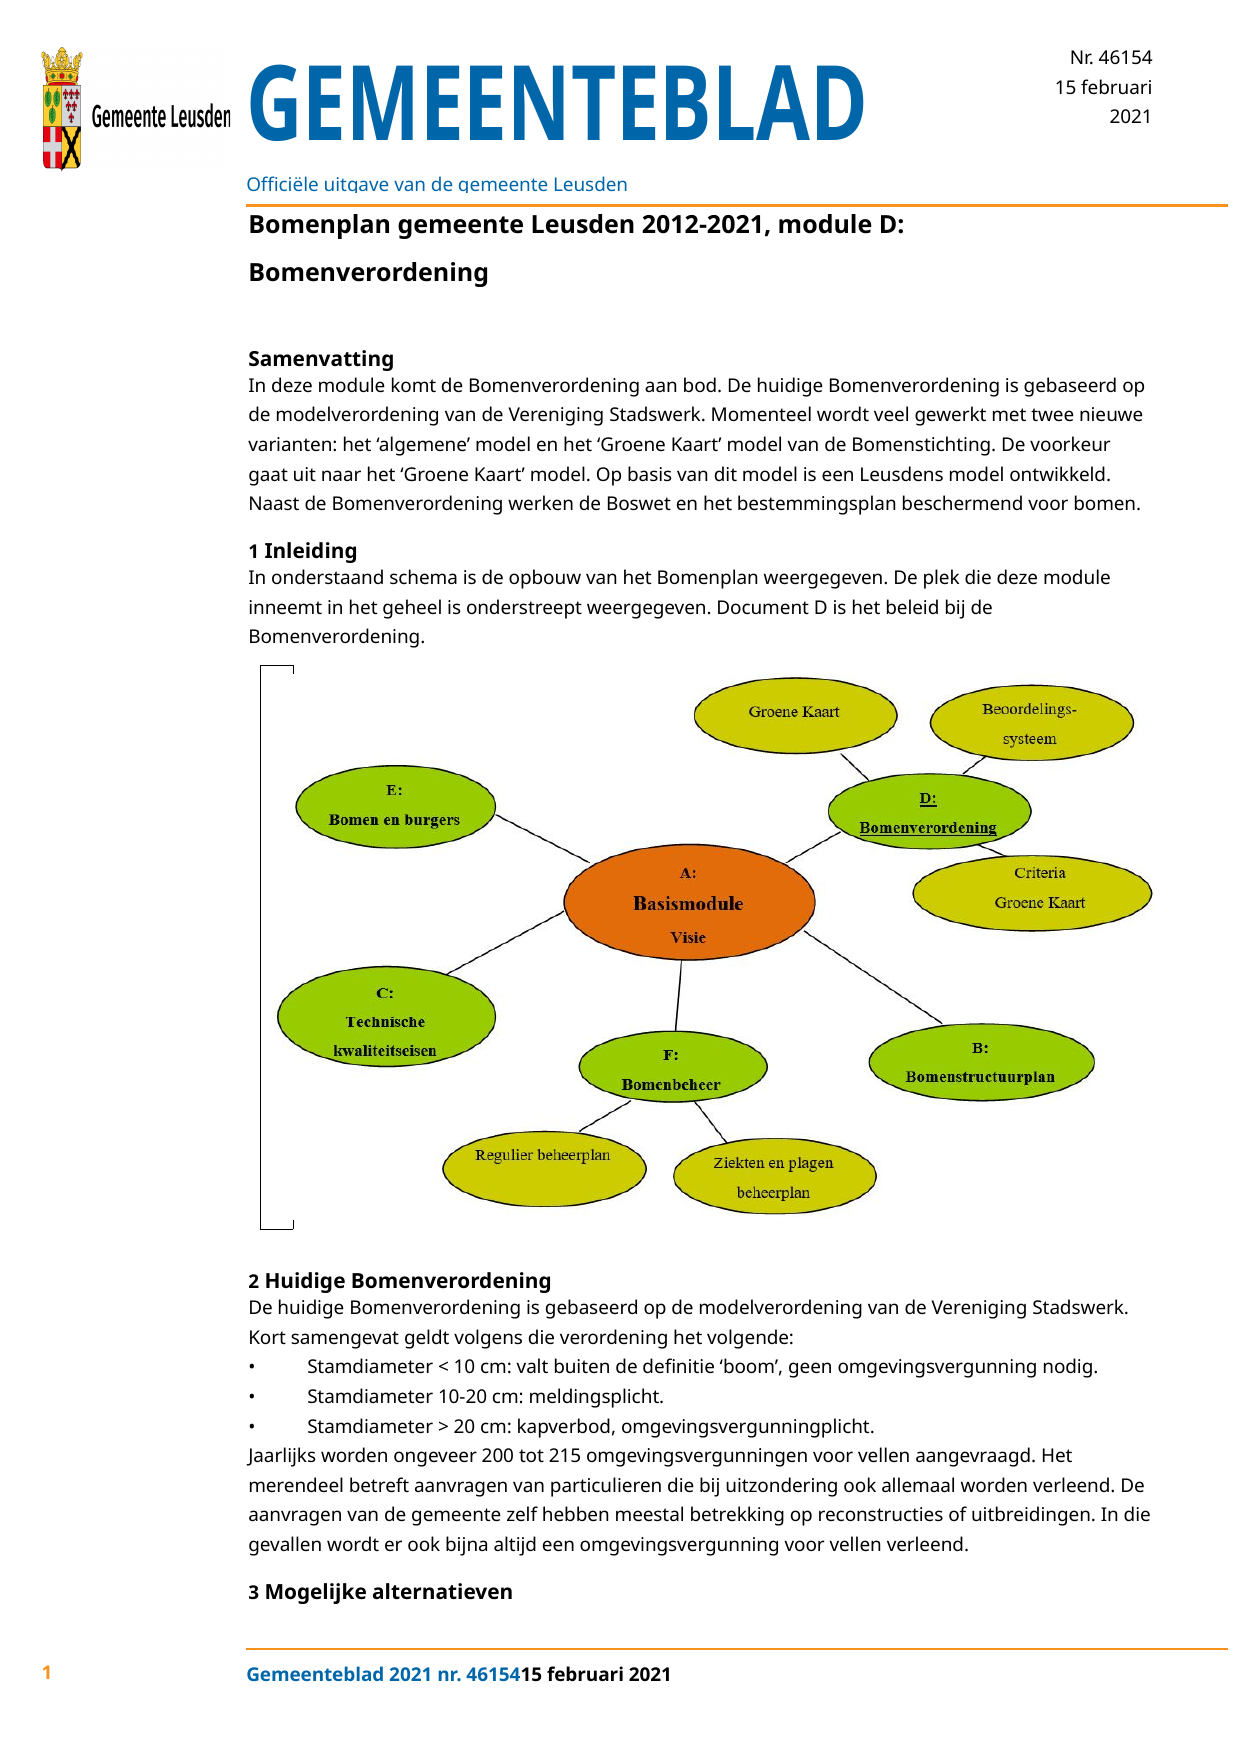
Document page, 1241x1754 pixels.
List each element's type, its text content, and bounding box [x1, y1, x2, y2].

text Bomenplan gemeente Leusden 2012-2021, module D: Bomenverordening [248, 207, 1152, 288]
text De huidige Bomenverordening is gebaseerd op de modelverordening van de Vereniging Stadswerk. Kort samengevat geldt volgens die verordening het volgende: [248, 1294, 1152, 1350]
text Jaarlijks worden ongeveer 200 tot 215 omgevingsvergunningen voor vellen aangevraagd. Het merendeel betreft aanvragen van particulieren die bij uitzondering ook allemaal worden verleend. De aanvragen van de gemeente zelf hebben meestal betrekking op reconstructies of uitbreidingen. In die gevallen wordt er ook bijna altijd een omgevingsvergunning voor vellen verleend. [248, 1442, 1152, 1557]
text Samenvatting [248, 344, 1152, 372]
text In onderstaand schema is de opbouw van het Bomenplan weergegeven. De plek die deze module inneemt in het geheel is onderstreept weergegeven. Document D is het beleid bij de Bomenverordening. [248, 564, 1152, 649]
text In deze module komt de Bomenverordening aan bod. De huidige Bomenverordening is gebaseerd op de modelverordening van de Vereniging Stadswerk. Momenteel wordt veel gewerkt met twee nieuwe varianten: het ‘algemene’ model en het ‘Groene Kaart’ model van de Bomenstichting. De voorkeur gaat uit naar het ‘Groene Kaart’ model. Op basis van dit model is een Leusdens model ontwikkeld. Naast de Bomenverordening werken de Boswet en het bestemmingsplan beschermend voor bomen. [248, 372, 1152, 516]
list Stamdiameter > 20 cm: kapverbod, omgevingsvergunningplicht. [248, 1413, 1152, 1438]
text 1 Inleiding [248, 536, 1152, 564]
text 3 Mogelijke alternatieven [248, 1577, 1152, 1605]
list Stamdiameter 10-20 cm: meldingsplicht. [248, 1383, 1152, 1409]
picture [41, 47, 231, 172]
list Stamdiameter < 10 cm: valt buiten de definitie ‘boom’, geen omgevingsvergunning nodig. [248, 1354, 1152, 1379]
picture [268, 674, 1155, 1220]
text 2 Huidige Bomenverordening [248, 1266, 1152, 1294]
